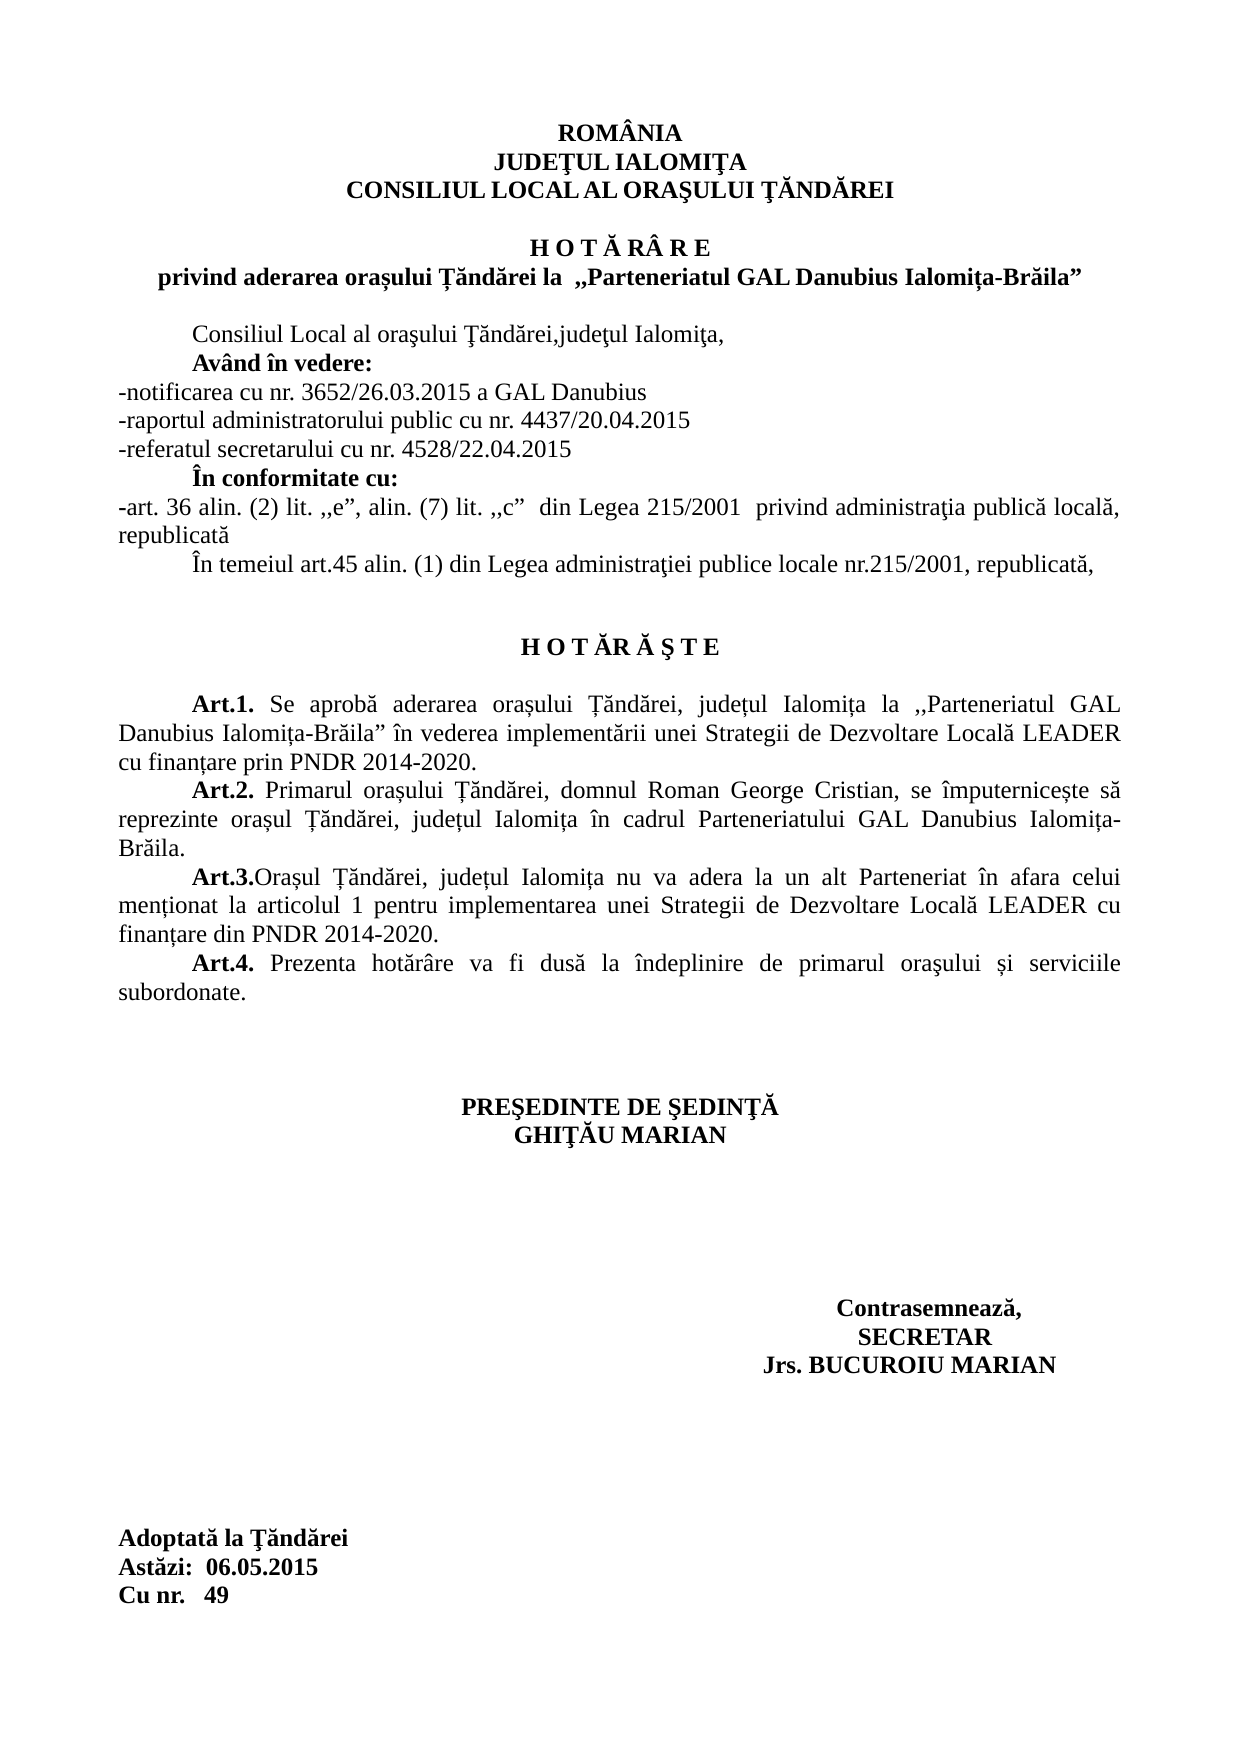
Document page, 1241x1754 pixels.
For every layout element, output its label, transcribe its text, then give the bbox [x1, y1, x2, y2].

text Astăzi: 06.05.2015 [118, 1552, 1122, 1581]
text Art.1. Se aprobă aderarea orașului Țăndărei, județul Ialomița la ,,Parteneriatul GAL Danubius Ialomița-Brăila” în vederea implementării unei Strategii de Dezvoltare Locală LEADER cu finanțare prin PNDR 2014-2020. [118, 689, 1122, 776]
text Consiliul Local al oraşului Ţăndărei,judeţul Ialomiţa, [118, 319, 1122, 348]
text -referatul secretarului cu nr. 4528/22.04.2015 [118, 434, 1122, 463]
text Cu nr. 49 [118, 1581, 1122, 1609]
text H O T ĂR Ă Ş T E [118, 632, 1122, 661]
text Art.3.Orașul Țăndărei, județul Ialomița nu va adera la un alt Parteneriat în afara celui menționat la articolul 1 pentru implementarea unei Strategii de Dezvoltare Locală LEADER cu finanțare din PNDR 2014-2020. [118, 862, 1122, 948]
text Contrasemnează, [192, 1293, 1122, 1322]
text -notificarea cu nr. 3652/26.03.2015 a GAL Danubius [118, 377, 1122, 406]
text JUDEŢUL IALOMIŢA [118, 147, 1122, 176]
text -art. 36 alin. (2) lit. ,,e”, alin. (7) lit. ,,c” din Legea 215/2001 privind administraţia publică locală, republicată [118, 492, 1122, 549]
text În conformitate cu: [118, 463, 1122, 492]
text privind aderarea orașului Țăndărei la ,,Parteneriatul GAL Danubius Ialomița-Brăila” [118, 262, 1122, 291]
text Având în vedere: [118, 348, 1122, 377]
subtitle H O T Ă RÂ R E [118, 233, 1122, 262]
text Art.4. Prezenta hotărâre va fi dusă la îndeplinire de primarul oraşului și serviciile subordonate. [118, 948, 1122, 1006]
text În temeiul art.45 alin. (1) din Legea administraţiei publice locale nr.215/2001, republicată, [118, 549, 1122, 578]
text Art.2. Primarul orașului Țăndărei, domnul Roman George Cristian, se împuternicește să reprezinte orașul Țăndărei, județul Ialomița în cadrul Parteneriatului GAL Danubius Ialomița-Brăila. [118, 776, 1122, 862]
text ROMÂNIA [118, 118, 1122, 147]
text PREŞEDINTE DE ŞEDINŢĂ [118, 1092, 1122, 1121]
text GHIŢĂU MARIAN [118, 1121, 1122, 1149]
text Jrs. BUCUROIU MARIAN [706, 1351, 1122, 1379]
text SECRETAR [192, 1322, 1122, 1351]
subtitle CONSILIUL LOCAL AL ORAŞULUI ŢĂNDĂREI [118, 176, 1122, 204]
text Adoptată la Ţăndărei [118, 1523, 1122, 1552]
text -raportul administratorului public cu nr. 4437/20.04.2015 [118, 406, 1122, 434]
